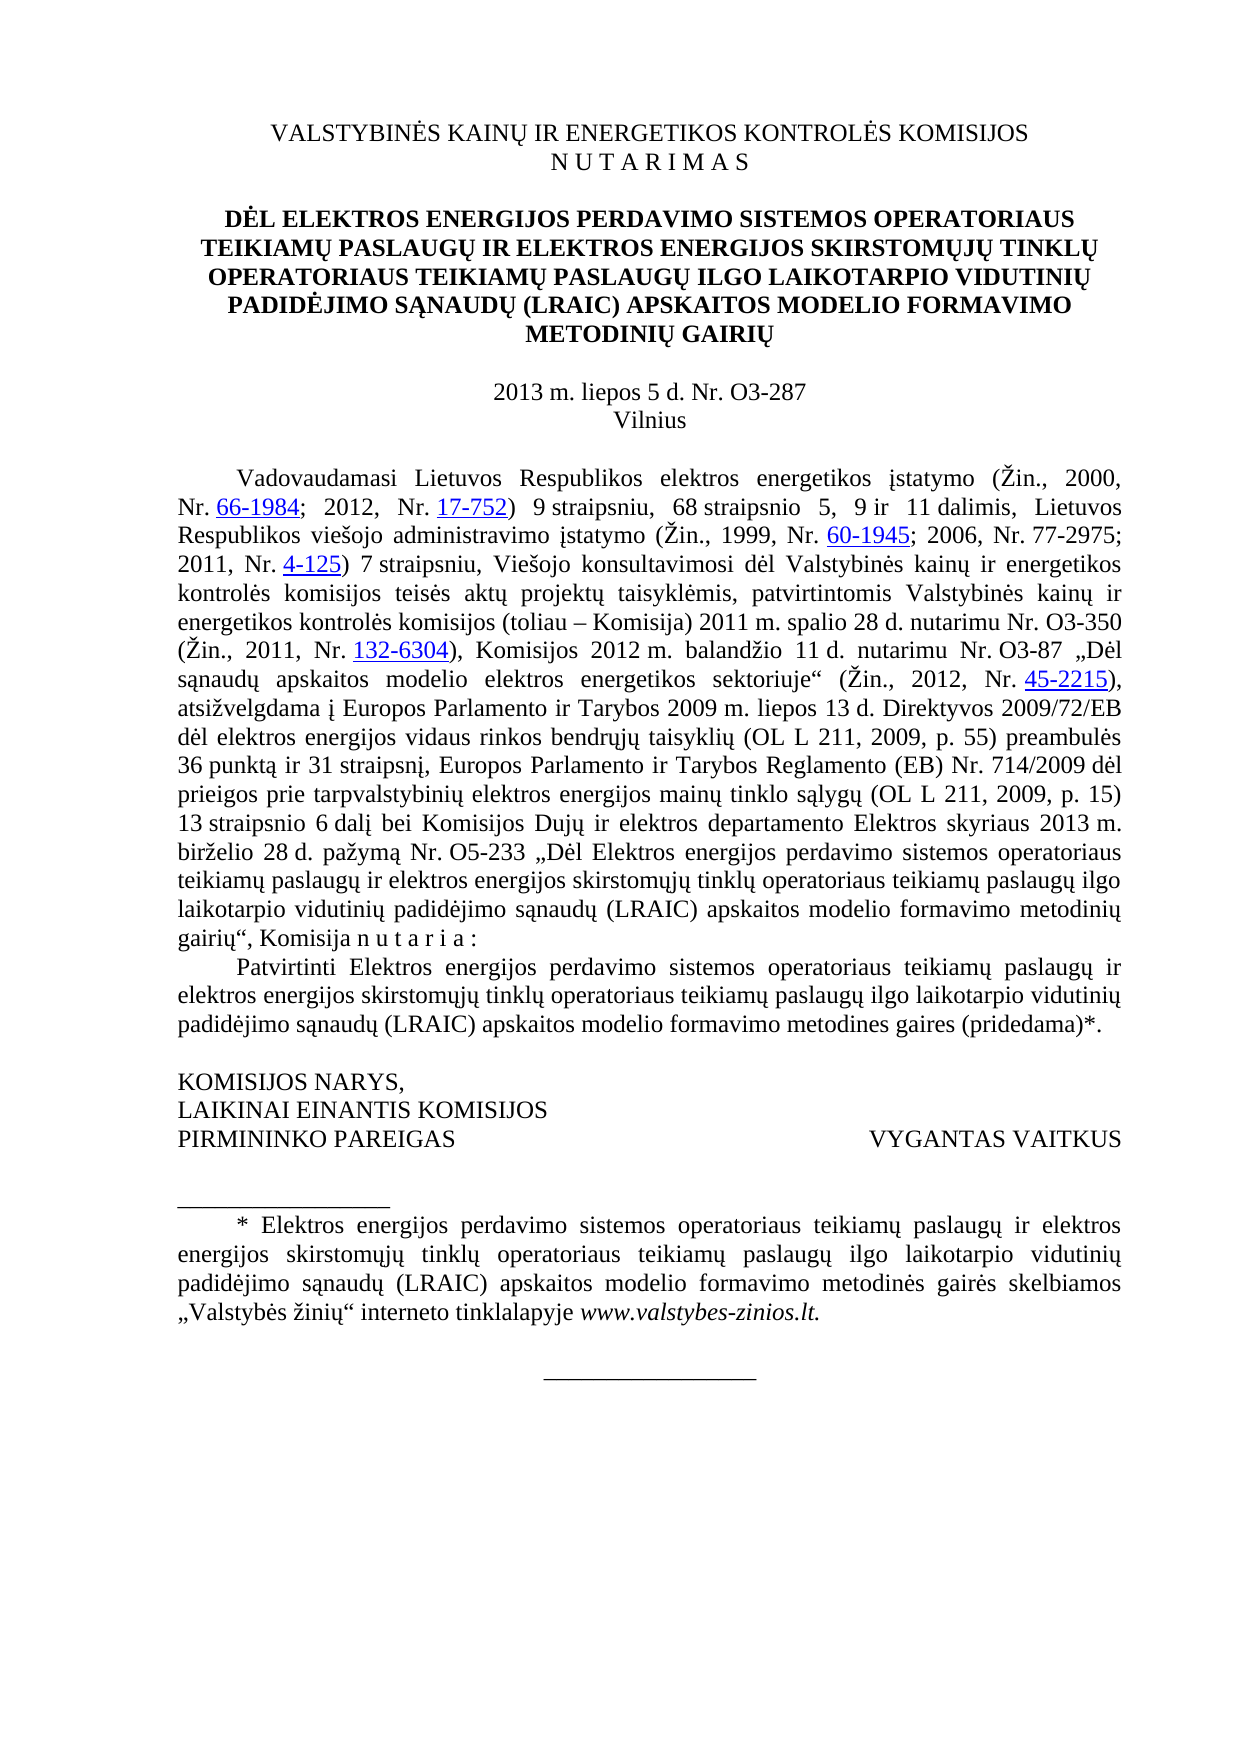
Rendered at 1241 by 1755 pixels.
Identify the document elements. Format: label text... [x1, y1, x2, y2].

text DĖL Elektros energijos perdavimo sistemos operatoriaus teikiamų paslaugų ir elektros energijos skirstomųjų tinklų operatoriaus teikiamų paslaugų ilgo laikotarpio vidutinių padidėjimo sąnaudų (LRAIC) apskaitos modelio formavimo metodinių gairių [177, 204, 1122, 348]
text laikinai einantis Komisijos [177, 1096, 1122, 1124]
text Komisijos narys, [177, 1067, 1122, 1096]
text VALSTYBINĖS KAINŲ IR ENERGETIKOS KONTROLĖS KOMISIJOS [177, 118, 1122, 147]
text N U T A R I M A S [177, 147, 1122, 176]
text Vilnius [177, 406, 1122, 434]
text 2013 m. liepos 5 d. Nr. O3-287 [177, 377, 1122, 406]
text _________________ [177, 1354, 1122, 1383]
text * Elektros energijos perdavimo sistemos operatoriaus teikiamų paslaugų ir elektros energijos skirstomųjų tinklų operatoriaus teikiamų paslaugų ilgo laikotarpio vidutinių padidėjimo sąnaudų (LRAIC) apskaitos modelio formavimo metodinės gairės skelbiamos „Valstybės žinių“ interneto tinklalapyje www.valstybes-zinios.lt. [177, 1211, 1122, 1326]
text pirmininko pareigas Vygantas Vaitkus [177, 1124, 1122, 1153]
text Patvirtinti Elektros energijos perdavimo sistemos operatoriaus teikiamų paslaugų ir elektros energijos skirstomųjų tinklų operatoriaus teikiamų paslaugų ilgo laikotarpio vidutinių padidėjimo sąnaudų (LRAIC) apskaitos modelio formavimo metodines gaires (pridedama)*. [177, 952, 1122, 1038]
text Vadovaudamasi Lietuvos Respublikos elektros energetikos įstatymo (Žin., 2000, Nr. 66-1984; 2012, Nr. 17-752) 9 straipsniu, 68 straipsnio 5, 9 ir 11 dalimis, Lietuvos Respublikos viešojo administravimo įstatymo (Žin., 1999, Nr. 60-1945; 2006, Nr. 77-2975; 2011, Nr. 4-125) 7 straipsniu, Viešojo konsultavimosi dėl Valstybinės kainų ir energetikos kontrolės komisijos teisės aktų projektų taisyklėmis, patvirtintomis Valstybinės kainų ir energetikos kontrolės komisijos (toliau – Komisija) 2011 m. spalio 28 d. nutarimu Nr. O3-350 (Žin., 2011, Nr. 132-6304), Komisijos 2012 m. balandžio 11 d. nutarimu Nr. O3-87 „Dėl sąnaudų apskaitos modelio elektros energetikos sektoriuje“ (Žin., 2012, Nr. 45-2215), atsižvelgdama į Europos Parlamento ir Tarybos 2009 m. liepos 13 d. Direktyvos 2009/72/EB dėl elektros energijos vidaus rinkos bendrųjų taisyklių (OL L 211, 2009, p. 55) preambulės 36 punktą ir 31 straipsnį, Europos Parlamento ir Tarybos Reglamento (EB) Nr. 714/2009 dėl prieigos prie tarpvalstybinių elektros energijos mainų tinklo sąlygų (OL L 211, 2009, p. 15) 13 straipsnio 6 dalį bei Komisijos Dujų ir elektros departamento Elektros skyriaus 2013 m. birželio 28 d. pažymą Nr. O5-233 „Dėl Elektros energijos perdavimo sistemos operatoriaus teikiamų paslaugų ir elektros energijos skirstomųjų tinklų operatoriaus teikiamų paslaugų ilgo laikotarpio vidutinių padidėjimo sąnaudų (LRAIC) apskaitos modelio formavimo metodinių gairių“, Komisija n u t a r i a : [177, 463, 1122, 952]
text _________________ [177, 1182, 1122, 1211]
